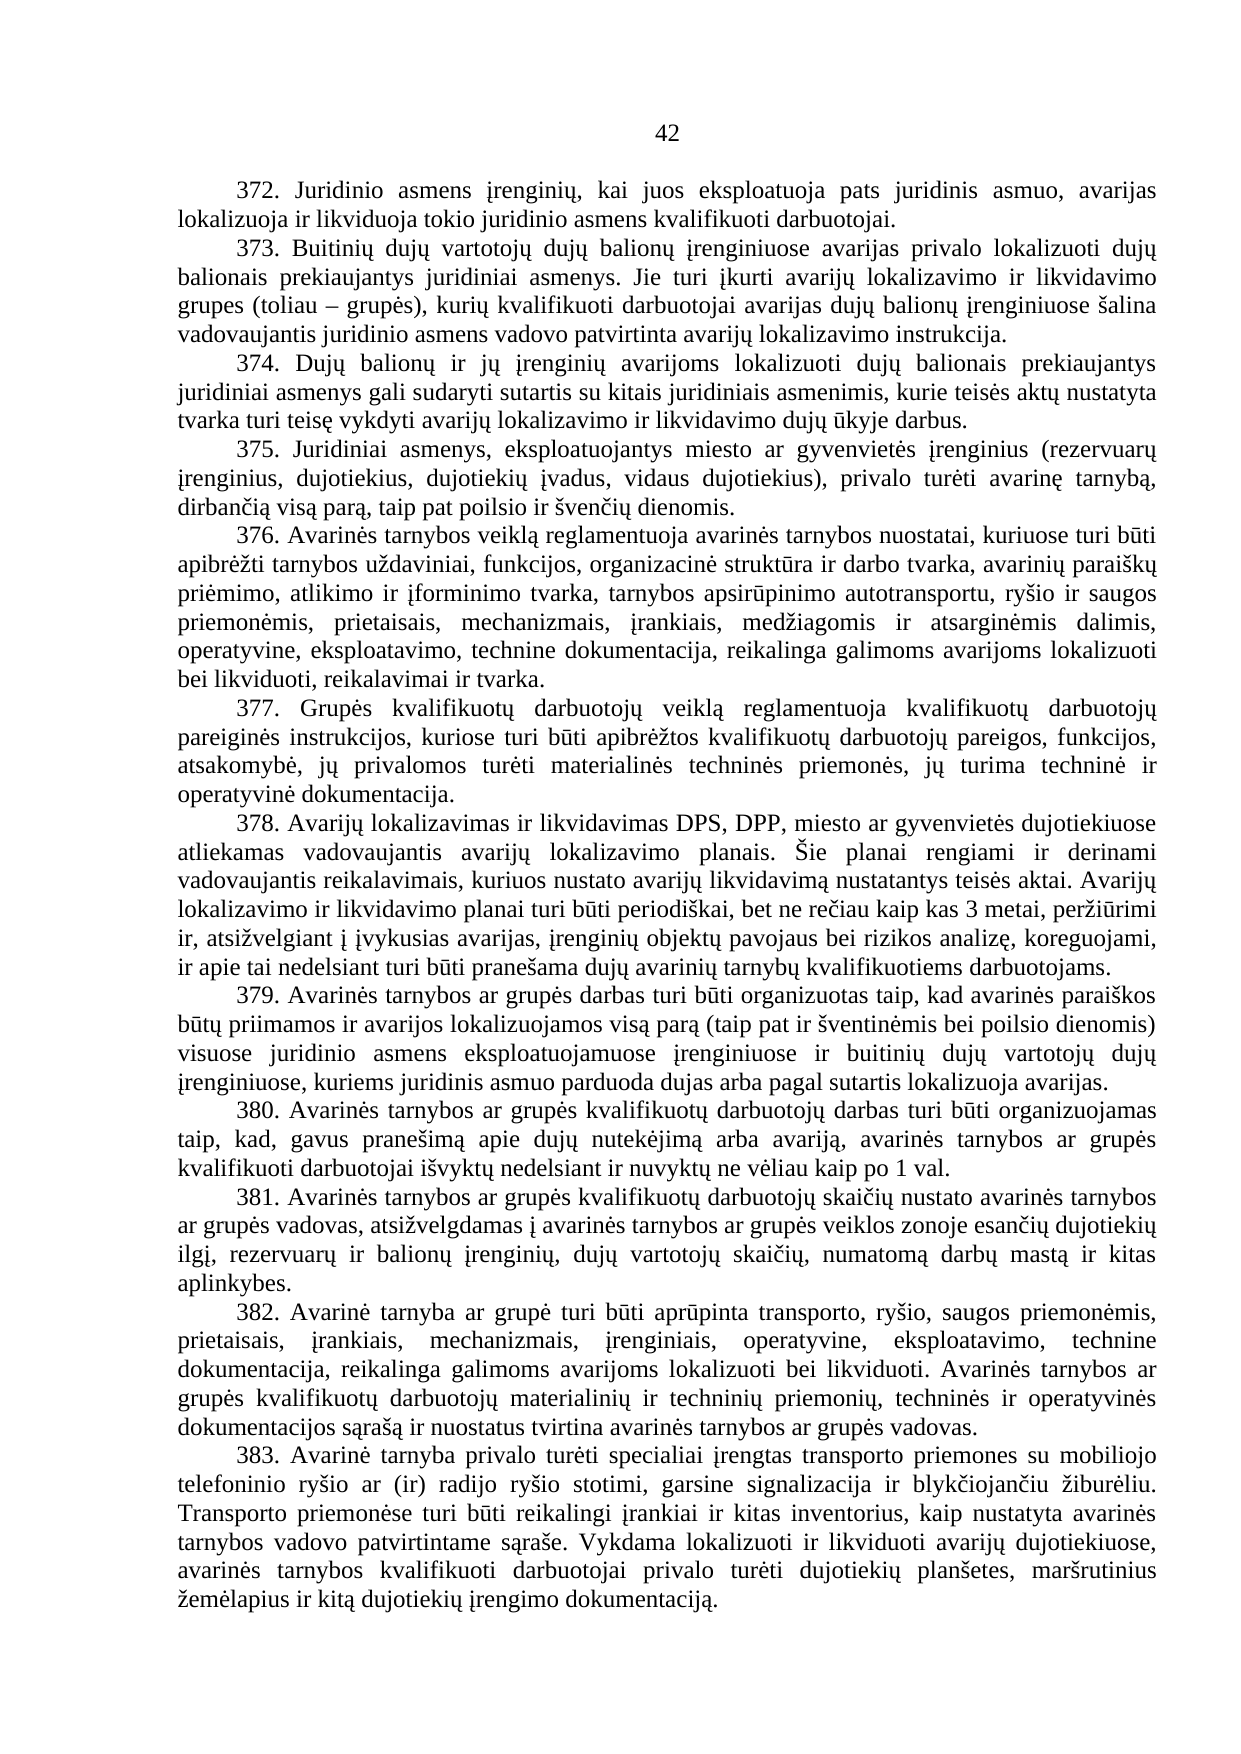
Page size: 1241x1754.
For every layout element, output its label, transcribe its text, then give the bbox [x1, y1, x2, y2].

text 379. Avarinės tarnybos ar grupės darbas turi būti organizuotas taip, kad avarinės paraiškos būtų priimamos ir avarijos lokalizuojamos visą parą (taip pat ir šventinėmis bei poilsio dienomis) visuose juridinio asmens eksploatuojamuose įrenginiuose ir buitinių dujų vartotojų dujų įrenginiuose, kuriems juridinis asmuo parduoda dujas arba pagal sutartis lokalizuoja avarijas. [177, 981, 1157, 1096]
text 382. Avarinė tarnyba ar grupė turi būti aprūpinta transporto, ryšio, saugos priemonėmis, prietaisais, įrankiais, mechanizmais, įrenginiais, operatyvine, eksploatavimo, technine dokumentacija, reikalinga galimoms avarijoms lokalizuoti bei likviduoti. Avarinės tarnybos ar grupės kvalifikuotų darbuotojų materialinių ir techninių priemonių, techninės ir operatyvinės dokumentacijos sąrašą ir nuostatus tvirtina avarinės tarnybos ar grupės vadovas. [177, 1297, 1157, 1441]
text 372. Juridinio asmens įrenginių, kai juos eksploatuoja pats juridinis asmuo, avarijas lokalizuoja ir likviduoja tokio juridinio asmens kvalifikuoti darbuotojai. [177, 176, 1157, 233]
text 375. Juridiniai asmenys, eksploatuojantys miesto ar gyvenvietės įrenginius (rezervuarų įrenginius, dujotiekius, dujotiekių įvadus, vidaus dujotiekius), privalo turėti avarinę tarnybą, dirbančią visą parą, taip pat poilsio ir švenčių dienomis. [177, 434, 1157, 521]
text 374. Dujų balionų ir jų įrenginių avarijoms lokalizuoti dujų balionais prekiaujantys juridiniai asmenys gali sudaryti sutartis su kitais juridiniais asmenimis, kurie teisės aktų nustatyta tvarka turi teisę vykdyti avarijų lokalizavimo ir likvidavimo dujų ūkyje darbus. [177, 348, 1157, 434]
text 376. Avarinės tarnybos veiklą reglamentuoja avarinės tarnybos nuostatai, kuriuose turi būti apibrėžti tarnybos uždaviniai, funkcijos, organizacinė struktūra ir darbo tvarka, avarinių paraiškų priėmimo, atlikimo ir įforminimo tvarka, tarnybos apsirūpinimo autotransportu, ryšio ir saugos priemonėmis, prietaisais, mechanizmais, įrankiais, medžiagomis ir atsarginėmis dalimis, operatyvine, eksploatavimo, technine dokumentacija, reikalinga galimoms avarijoms lokalizuoti bei likviduoti, reikalavimai ir tvarka. [177, 521, 1157, 693]
text 373. Buitinių dujų vartotojų dujų balionų įrenginiuose avarijas privalo lokalizuoti dujų balionais prekiaujantys juridiniai asmenys. Jie turi įkurti avarijų lokalizavimo ir likvidavimo grupes (toliau – grupės), kurių kvalifikuoti darbuotojai avarijas dujų balionų įrenginiuose šalina vadovaujantis juridinio asmens vadovo patvirtinta avarijų lokalizavimo instrukcija. [177, 233, 1157, 348]
text 381. Avarinės tarnybos ar grupės kvalifikuotų darbuotojų skaičių nustato avarinės tarnybos ar grupės vadovas, atsižvelgdamas į avarinės tarnybos ar grupės veiklos zonoje esančių dujotiekių ilgį, rezervuarų ir balionų įrenginių, dujų vartotojų skaičių, numatomą darbų mastą ir kitas aplinkybes. [177, 1182, 1157, 1297]
text 378. Avarijų lokalizavimas ir likvidavimas DPS, DPP, miesto ar gyvenvietės dujotiekiuose atliekamas vadovaujantis avarijų lokalizavimo planais. Šie planai rengiami ir derinami vadovaujantis reikalavimais, kuriuos nustato avarijų likvidavimą nustatantys teisės aktai. Avarijų lokalizavimo ir likvidavimo planai turi būti periodiškai, bet ne rečiau kaip kas 3 metai, peržiūrimi ir, atsižvelgiant į įvykusias avarijas, įrenginių objektų pavojaus bei rizikos analizę, koreguojami, ir apie tai nedelsiant turi būti pranešama dujų avarinių tarnybų kvalifikuotiems darbuotojams. [177, 808, 1157, 981]
text 380. Avarinės tarnybos ar grupės kvalifikuotų darbuotojų darbas turi būti organizuojamas taip, kad, gavus pranešimą apie dujų nutekėjimą arba avariją, avarinės tarnybos ar grupės kvalifikuoti darbuotojai išvyktų nedelsiant ir nuvyktų ne vėliau kaip po 1 val. [177, 1096, 1157, 1182]
text 383. Avarinė tarnyba privalo turėti specialiai įrengtas transporto priemones su mobiliojo telefoninio ryšio ar (ir) radijo ryšio stotimi, garsine signalizacija ir blykčiojančiu žiburėliu. Transporto priemonėse turi būti reikalingi įrankiai ir kitas inventorius, kaip nustatyta avarinės tarnybos vadovo patvirtintame sąraše. Vykdama lokalizuoti ir likviduoti avarijų dujotiekiuose, avarinės tarnybos kvalifikuoti darbuotojai privalo turėti dujotiekių planšetes, maršrutinius žemėlapius ir kitą dujotiekių įrengimo dokumentaciją. [177, 1441, 1157, 1613]
text 377. Grupės kvalifikuotų darbuotojų veiklą reglamentuoja kvalifikuotų darbuotojų pareiginės instrukcijos, kuriose turi būti apibrėžtos kvalifikuotų darbuotojų pareigos, funkcijos, atsakomybė, jų privalomos turėti materialinės techninės priemonės, jų turima techninė ir operatyvinė dokumentacija. [177, 693, 1157, 808]
